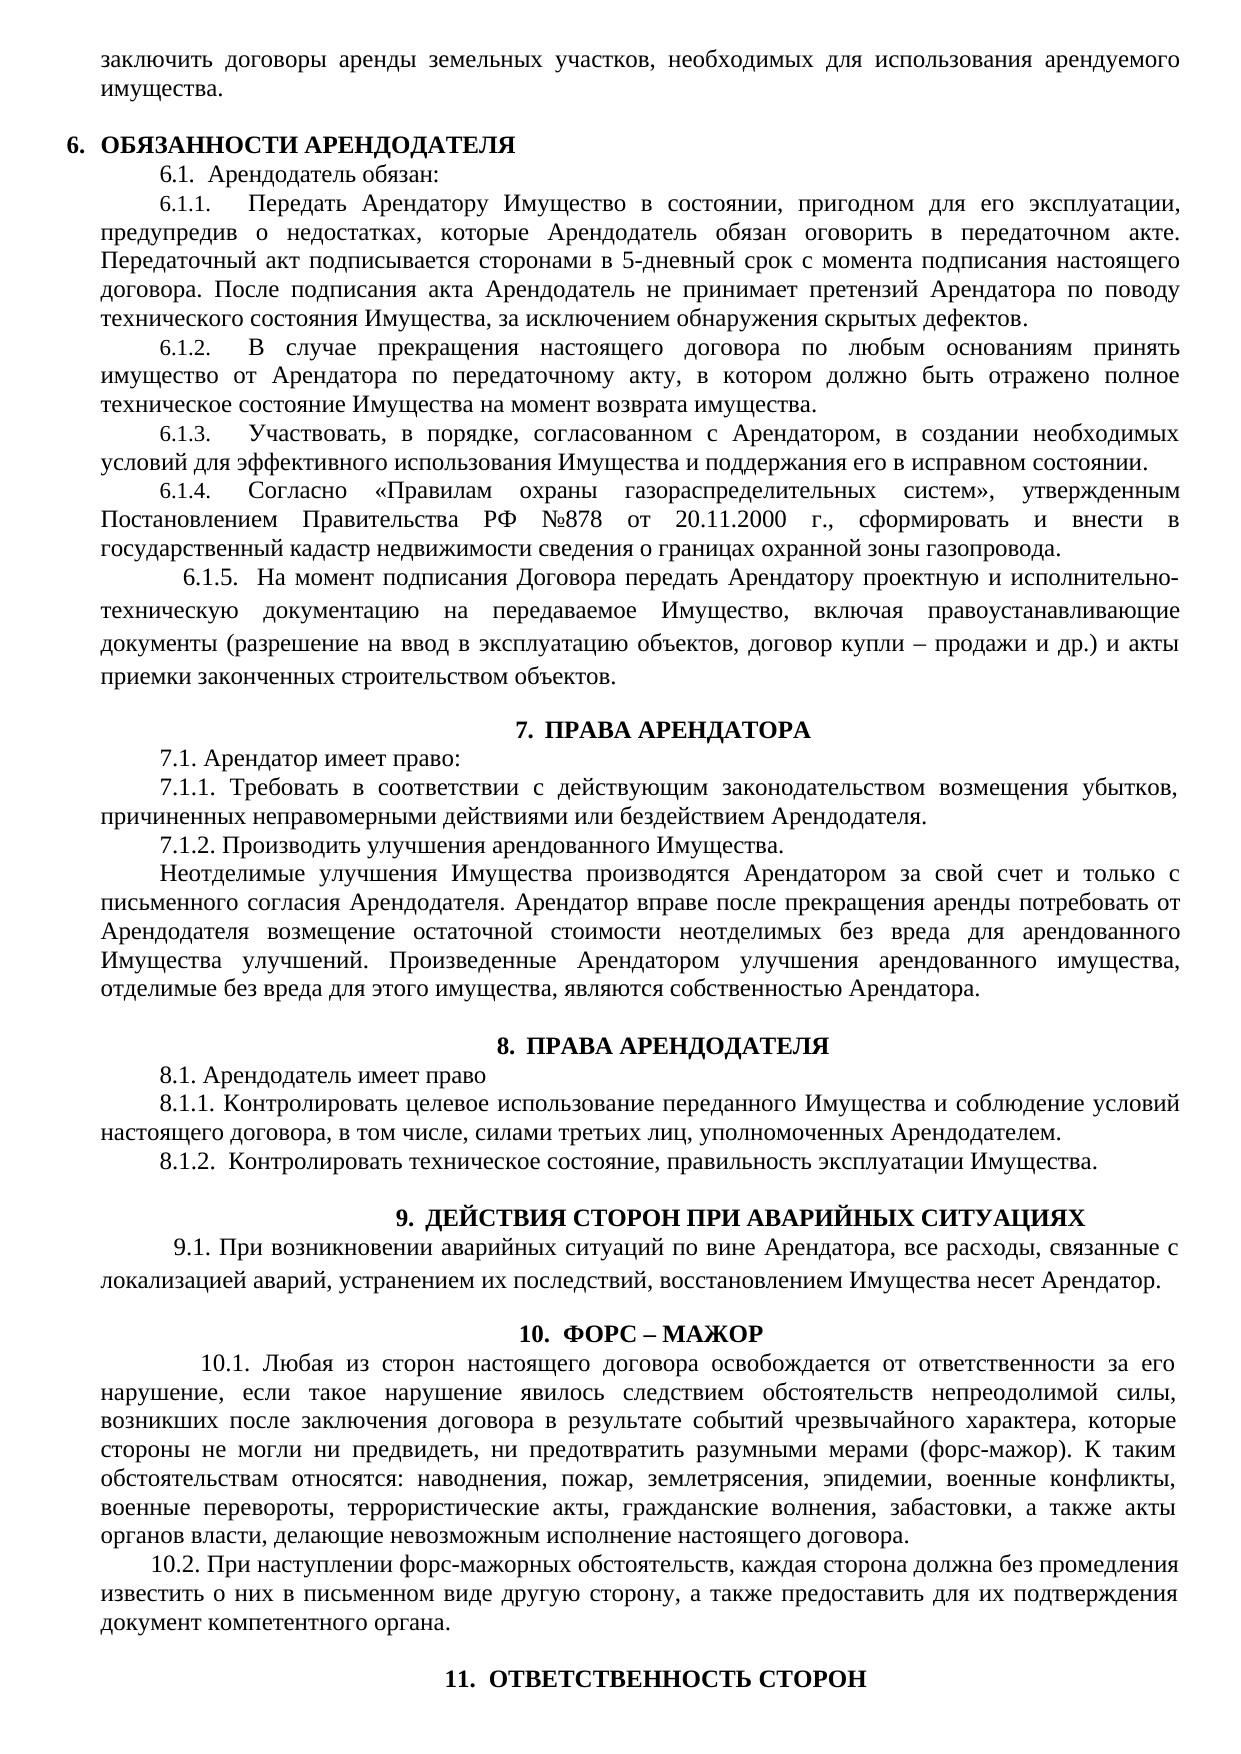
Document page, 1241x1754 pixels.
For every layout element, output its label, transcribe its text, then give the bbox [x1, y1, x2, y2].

list ПРАВА АРЕНДОДАТЕЛЯ [100, 1031, 1181, 1060]
list Согласно «Правилам охраны газораспределительных систем», утвержденным Постановлением Правительства РФ №878 от 20.11.2000 г., сформировать и внести в государственный кадастр недвижимости сведения о границах охранной зоны газопровода. [100, 476, 1180, 562]
text 8.1.1. Контролировать целевое использование переданного Имущества и соблюдение условий настоящего договора, в том числе, силами третьих лиц, уполномоченных Арендодателем. [100, 1088, 1181, 1146]
text 10.1. Любая из сторон настоящего договора освобождается от ответственности за его нарушение, если такое нарушение явилось следствием обстоятельств непреодолимой силы, возникших после заключения договора в результате событий чрезвычайного характера, которые стороны не могли ни предвидеть, ни предотвратить разумными мерами (форс-мажор). К таким обстоятельствам относятся: наводнения, пожар, землетрясения, эпидемии, военные конфликты, военные перевороты, террористические акты, гражданские волнения, забастовки, а также акты органов власти, делающие невозможным исполнение настоящего договора. [100, 1348, 1177, 1549]
list Участвовать, в порядке, согласованном с Арендатором, в создании необходимых условий для эффективного использования Имущества и поддержания его в исправном состоянии. [100, 418, 1180, 476]
text 7.1. Арендатор имеет право: [100, 743, 1181, 772]
text 7.1.2. Производить улучшения арендованного Имущества. [100, 830, 1179, 858]
text заключить договоры аренды земельных участков, необходимых для использования арендуемого имущества. [100, 44, 1181, 102]
text 8.1. Арендодатель имеет право [100, 1060, 1181, 1088]
list Передать Арендатору Имущество в состоянии, пригодном для его эксплуатации, предупредив о недостатках, которые Арендодатель обязан оговорить в передаточном акте. Передаточный акт подписывается сторонами в 5-дневный срок с момента подписания настоящего договора. После подписания акта Арендодатель не принимает претензий Арендатора по поводу технического состояния Имущества, за исключением обнаружения скрытых дефектов. [100, 188, 1181, 332]
text 6.1. Арендодатель обязан: [101, 159, 1181, 188]
list ПРАВА АРЕНДАТОРА [100, 715, 1181, 743]
text 10.2. При наступлении форс-мажорных обстоятельств, каждая сторона должна без промедления известить о них в письменном виде другую сторону, а также предоставить для их подтверждения документ компетентного органа. [100, 1549, 1179, 1635]
list ФОРС – МАЖОР [100, 1319, 1181, 1348]
list ОТВЕТСТВЕННОСТЬ СТОРОН [100, 1664, 1181, 1693]
text Неотделимые улучшения Имущества производятся Арендатором за свой счет и только с письменного согласия Арендодателя. Арендатор вправе после прекращения аренды потребовать от Арендодателя возмещение остаточной стоимости неотделимых без вреда для арендованного Имущества улучшений. Произведенные Арендатором улучшения арендованного имущества, отделимые без вреда для этого имущества, являются собственностью Арендатора. [100, 858, 1181, 1002]
text 6.1.5. На момент подписания Договора передать Арендатору проектную и исполнительно-техническую документацию на передаваемое Имущество, включая правоустанавливающие документы (разрешение на ввод в эксплуатацию объектов, договор купли – продажи и др.) и акты приемки законченных строительством объектов. [100, 562, 1180, 690]
list ДЕЙСТВИЯ СТОРОН ПРИ АВАРИЙНЫХ СИТУАЦИЯХ [396, 1203, 1181, 1232]
text 7.1.1. Требовать в соответствии с действующим законодательством возмещения убытков, причиненных неправомерными действиями или бездействием Арендодателя. [100, 772, 1179, 830]
list ОБЯЗАННОСТИ АРЕНДОДАТЕЛЯ [66, 131, 1181, 159]
text 9.1. При возникновении аварийных ситуаций по вине Арендатора, все расходы, связанные с локализацией аварий, устранением их последствий, восстановлением Имущества несет Арендатор. [100, 1232, 1180, 1294]
text 8.1.2. Контролировать техническое состояние, правильность эксплуатации Имущества. [100, 1146, 1181, 1175]
list В случае прекращения настоящего договора по любым основаниям принять имущество от Арендатора по передаточному акту, в котором должно быть отражено полное техническое состояние Имущества на момент возврата имущества. [100, 332, 1181, 418]
